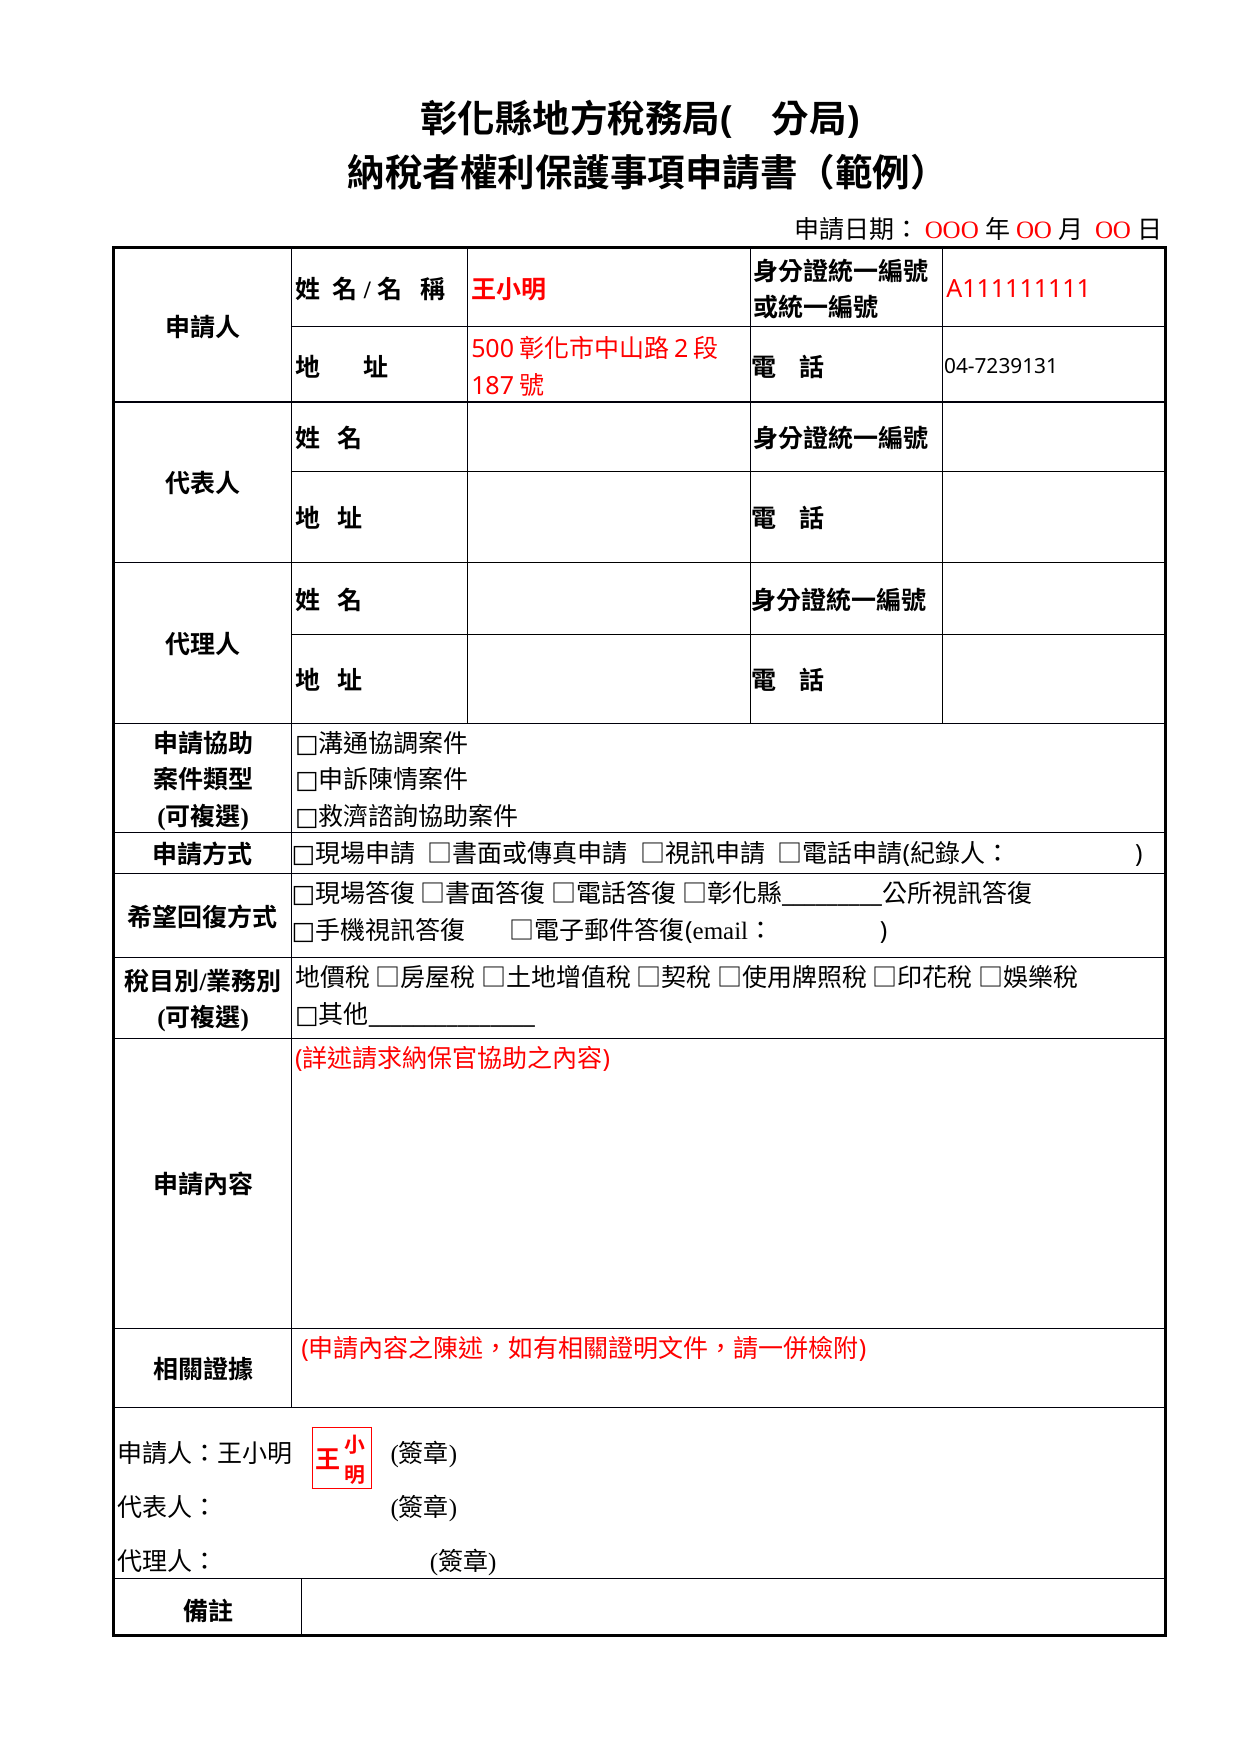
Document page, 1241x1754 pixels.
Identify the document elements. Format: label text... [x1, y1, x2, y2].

table_cell 身分證統一編號或統一編號 [751, 249, 942, 326]
table_cell 電 話 [751, 327, 942, 401]
table_cell 申請人 [115, 249, 291, 401]
table_cell 相關證據 [115, 1329, 291, 1407]
table_cell 04-7239131 [943, 327, 1164, 401]
table_cell 地 址 [292, 472, 467, 562]
table_cell 姓 名 / 名 稱 [292, 249, 467, 326]
table_cell 王小明 [468, 249, 750, 326]
table_cell [468, 635, 750, 722]
table_cell 稅目別/業務別 (可複選) [115, 958, 291, 1037]
table_cell (詳述請求納保官協助之內容) [292, 1039, 1164, 1327]
table_cell [943, 472, 1164, 562]
table_header 彰化縣地方稅務局( 分局) 納稅者權利保護事項申請書（範例） 申請日期： OOO 年 OO 月 OO 日 [114, 89, 1165, 246]
table_cell 電 話 [751, 635, 942, 722]
table_cell □溝通協調案件 □申訴陳情案件 □救濟諮詢協助案件 [292, 724, 1164, 832]
table_cell 地價稅 □房屋稅 □土地增值稅 □契稅 □使用牌照稅 □印花稅 □娛樂稅 □其他_______________ [292, 958, 1164, 1037]
table_cell A111111111 [943, 249, 1164, 326]
table_cell [468, 403, 750, 471]
table_cell 姓 名 [292, 563, 467, 634]
table_cell [943, 563, 1164, 634]
table_cell 身分證統一編號 [751, 563, 942, 634]
table_cell 姓 名 [292, 403, 467, 471]
table_cell [943, 403, 1164, 471]
table_cell 申請方式 [115, 833, 291, 873]
table_cell □現場申請 □書面或傳真申請 □視訊申請 □電話申請(紀錄人： ) [292, 833, 1164, 873]
table_cell [943, 635, 1164, 722]
table_cell 希望回復方式 [115, 874, 291, 957]
table_cell 申請協助 案件類型 (可複選) [115, 724, 291, 832]
table_cell 身分證統一編號 [751, 403, 942, 471]
table_cell 申請內容 [115, 1039, 291, 1327]
table_cell [468, 563, 750, 634]
table_cell □現場答復 □書面答復 □電話答復 □彰化縣_________公所視訊答復 □手機視訊答復 □電子郵件答復(email： ) [292, 874, 1164, 957]
table_cell 申請人：王小明 (簽章) 代表人： (簽章) 代理人： (簽章) [115, 1408, 1164, 1578]
table_cell [468, 472, 750, 562]
table_cell (申請內容之陳述，如有相關證明文件，請一併檢附) [292, 1329, 1164, 1407]
table_cell 電 話 [751, 472, 942, 562]
table_cell 備註 [115, 1579, 301, 1634]
table_cell 地 址 [292, 327, 467, 401]
table_cell 代表人 [115, 403, 291, 562]
table_cell 地 址 [292, 635, 467, 722]
table_header 王 [313, 1428, 341, 1488]
table_cell 500彰化市中山路2段187號 [468, 327, 750, 401]
table_header 小 明 [341, 1428, 371, 1488]
table_cell 代理人 [115, 563, 291, 722]
table_cell [302, 1579, 1164, 1634]
